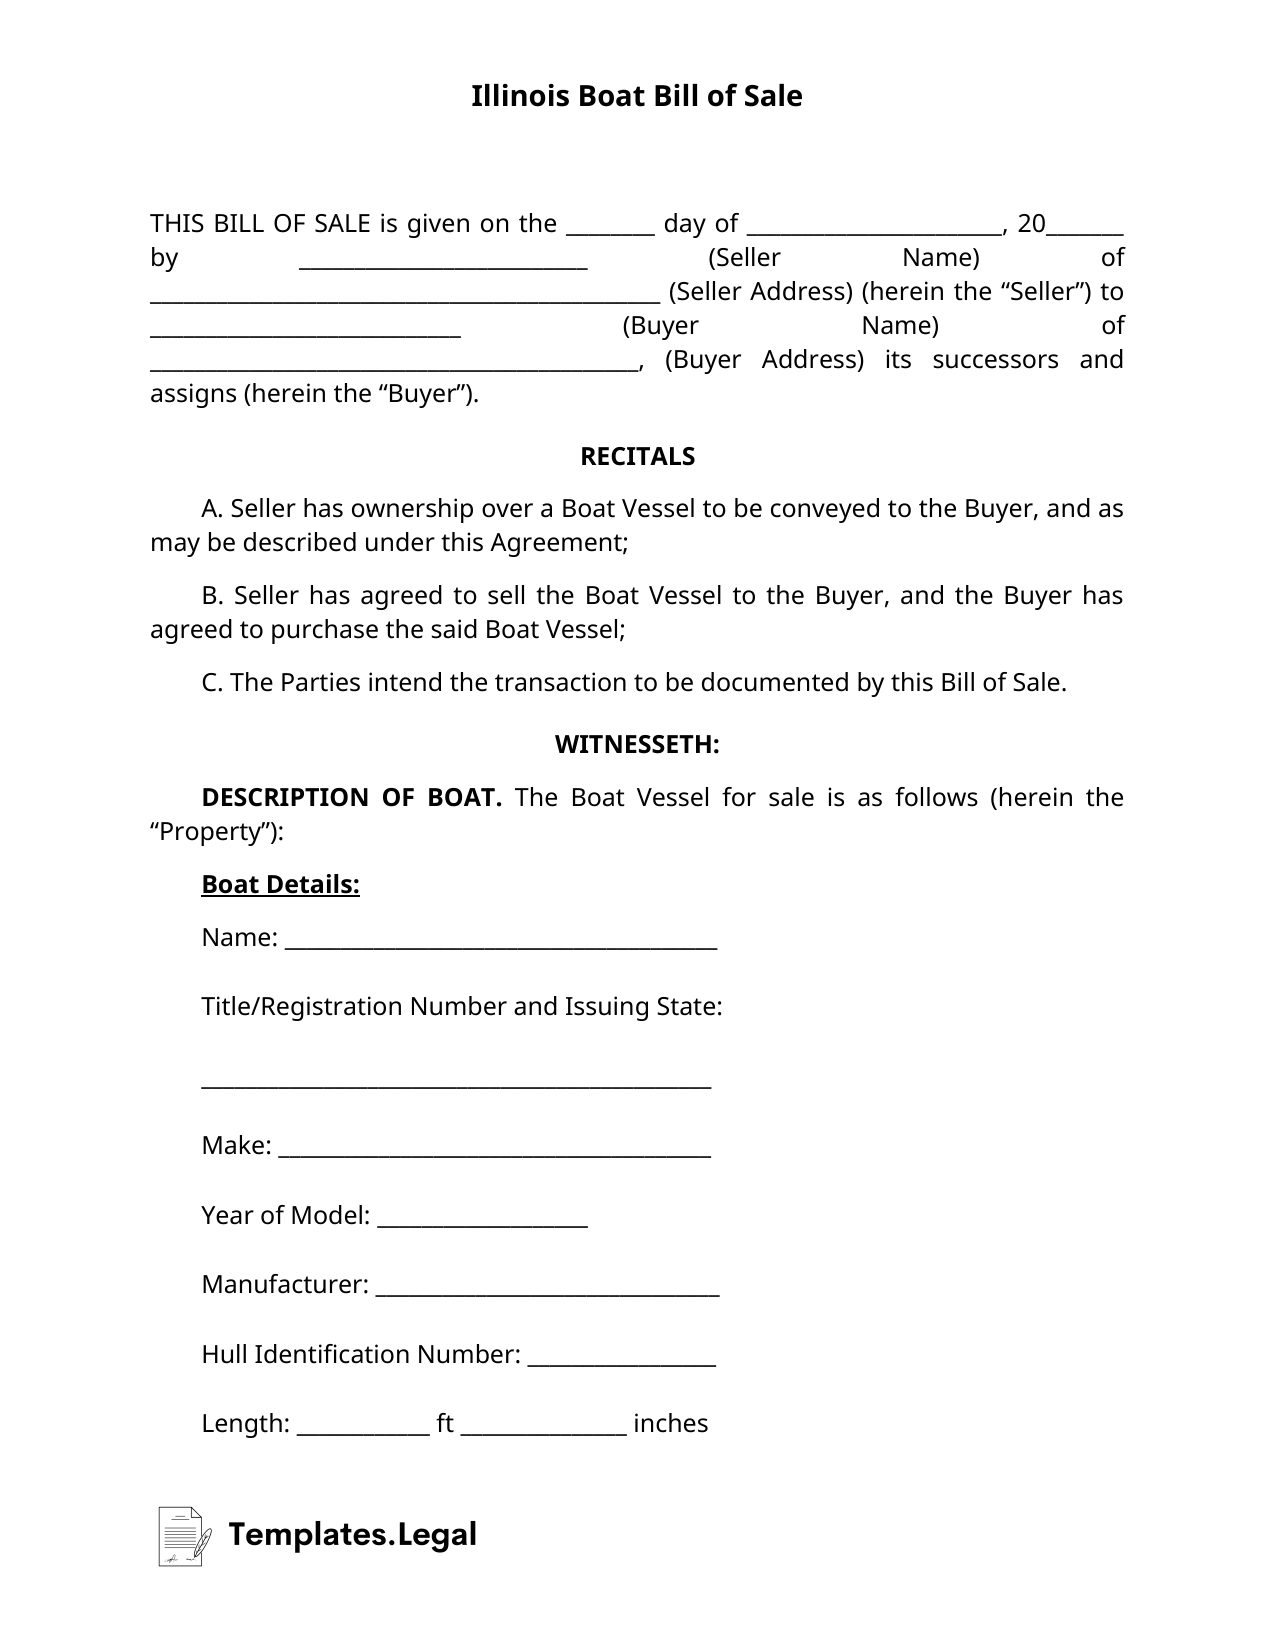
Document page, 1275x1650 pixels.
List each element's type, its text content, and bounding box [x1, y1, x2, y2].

text Year of Model: ___________________ [150, 1197, 1125, 1231]
text Length: ____________ ft _______________ inches [150, 1406, 1125, 1440]
text Make: _______________________________________ [150, 1128, 1125, 1162]
text Hull Identification Number: _________________ [150, 1336, 1125, 1370]
text A. Seller has ownership over a Boat Vessel to be conveyed to the Buyer, and as may be described under this Agreement; [150, 491, 1125, 559]
text RECITALS [150, 438, 1125, 472]
text Manufacturer: _______________________________ [150, 1267, 1125, 1301]
text ______________________________________________ [150, 1058, 1125, 1092]
text WITNESSETH: [150, 727, 1125, 761]
text THIS BILL OF SALE is given on the ________ day of _______________________, 20_______ by __________________________ (Seller Name) of ______________________________________________ (Seller Address) (herein the “Seller”) to ____________________________ (Buyer Name) of ____________________________________________, (Buyer Address) its successors and assigns (herein the “Buyer”). [150, 206, 1125, 410]
text C. The Parties intend the transaction to be documented by this Bill of Sale. [150, 665, 1125, 699]
text Name: _______________________________________ [150, 919, 1125, 953]
text Illinois Boat Bill of Sale [150, 75, 1125, 115]
text DESCRIPTION OF BOAT. The Boat Vessel for sale is as follows (herein the “Property”): [150, 780, 1125, 848]
text B. Seller has agreed to sell the Boat Vessel to the Buyer, and the Buyer has agreed to purchase the said Boat Vessel; [150, 578, 1125, 646]
text Title/Registration Number and Issuing State: [150, 989, 1125, 1023]
text Boat Details: [150, 867, 1125, 901]
